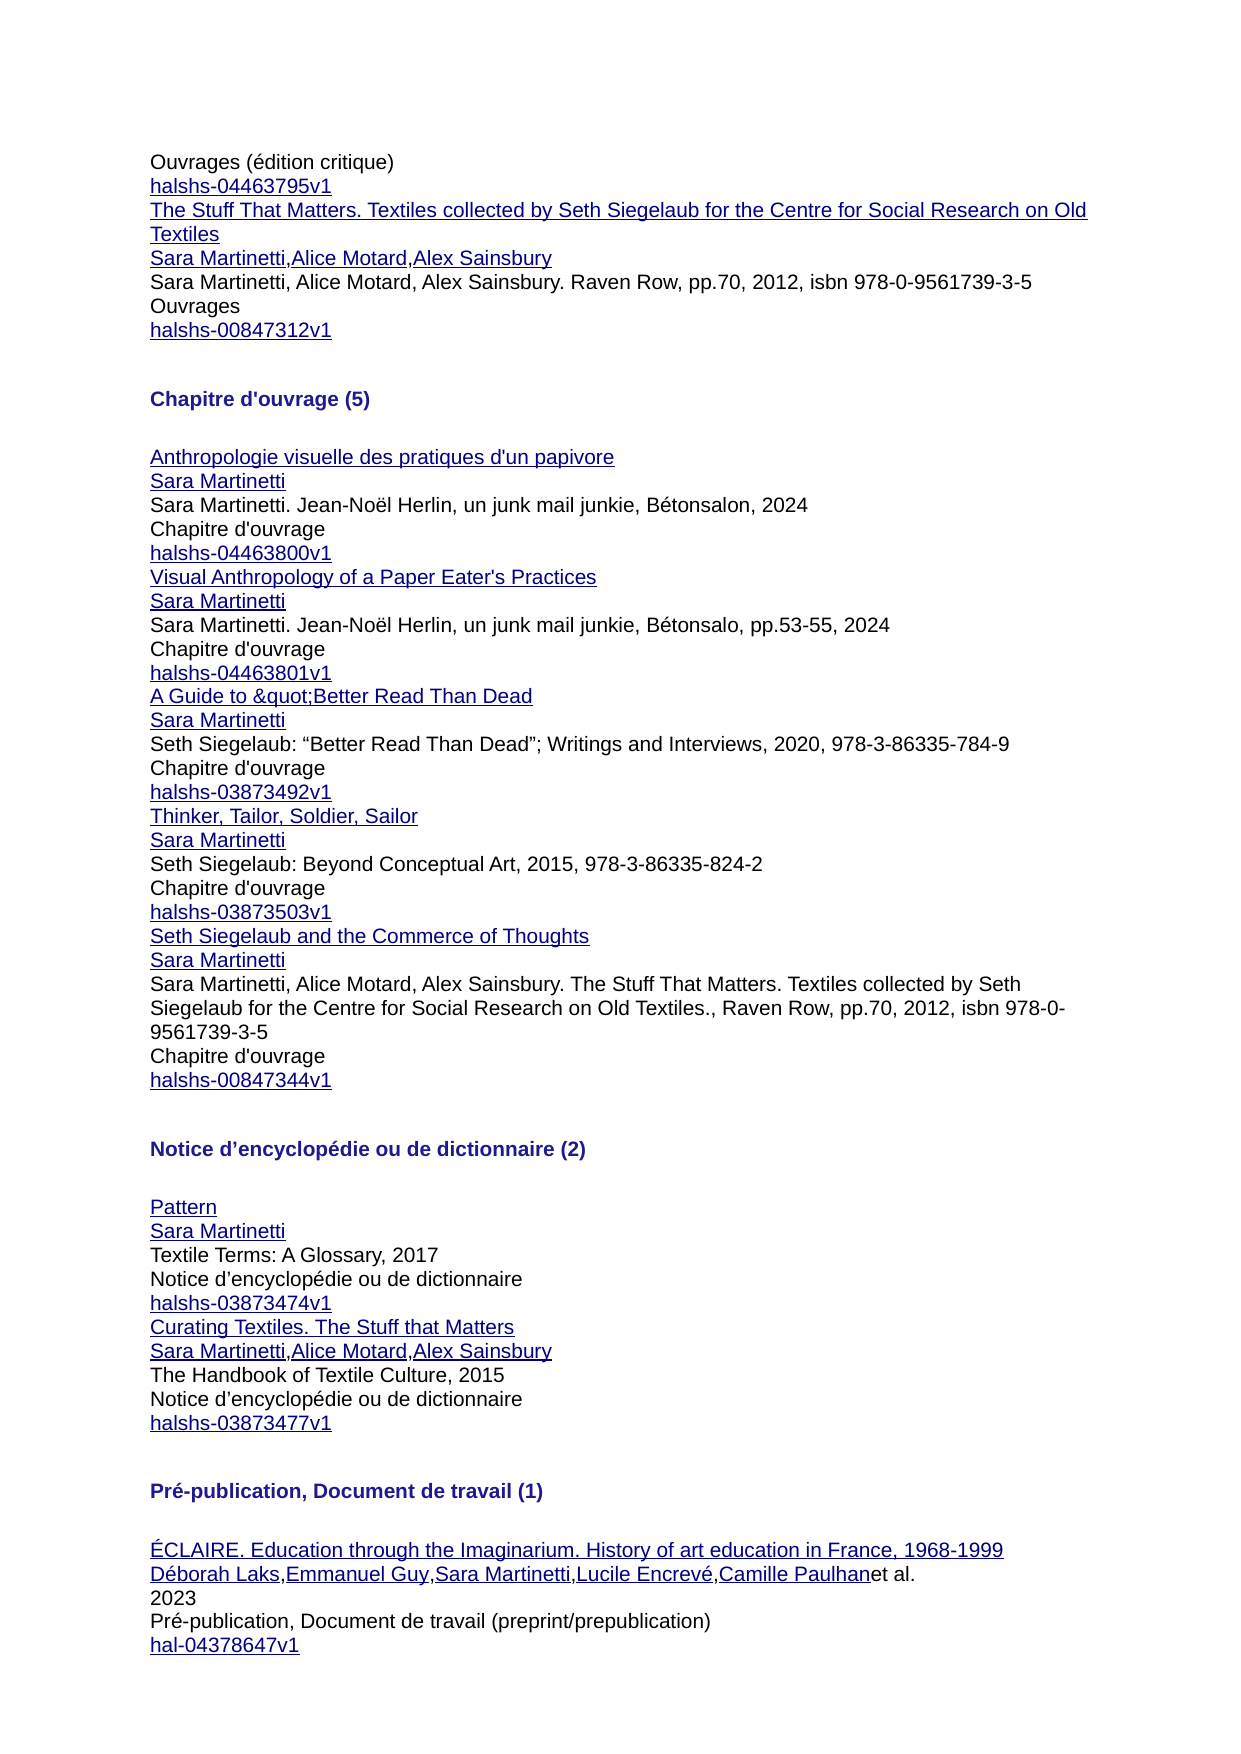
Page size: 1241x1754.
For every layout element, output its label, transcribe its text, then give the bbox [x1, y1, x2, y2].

table_cell A Guide to &quot;Better Read Than Dead Sara Martinetti Seth Siegelaub: “Better Read Than Dead”; Writings and Interviews, 2020, 978-3-86335-784-9 Chapitre d'ouvrage halshs-03873492v1 [150, 684, 1090, 804]
table_cell Ouvrages (édition critique) halshs-04463795v1 [150, 150, 1090, 198]
table_cell Curating Textiles. The Stuff that Matters Sara Martinetti,Alice Motard,Alex Sainsbury The Handbook of Textile Culture, 2015 Notice d’encyclopédie ou de dictionnaire halshs-03873477v1 [150, 1315, 1090, 1434]
table_header ÉCLAIRE. Education through the Imaginarium. History of art education in France, 1968-1999 Déborah Laks,Emmanuel Guy,Sara Martinetti,Lucile Encrevé,Camille Paulhanet al. 2023 Pré-publication, Document de travail (preprint/prepublication) hal-04378647v1 [150, 1538, 1090, 1657]
table_cell The Stuff That Matters. Textiles collected by Seth Siegelaub for the Centre for Social Research on Old Textiles Sara Martinetti,Alice Motard,Alex Sainsbury Sara Martinetti, Alice Motard, Alex Sainsbury. Raven Row, pp.70, 2012, isbn 978-0-9561739-3-5 Ouvrages halshs-00847312v1 [150, 198, 1090, 342]
table_header Anthropologie visuelle des pratiques d'un papivore Sara Martinetti Sara Martinetti. Jean-Noël Herlin, un junk mail junkie, Bétonsalon, 2024 Chapitre d'ouvrage halshs-04463800v1 [150, 445, 1090, 564]
subtitle Notice d’encyclopédie ou de dictionnaire (2) [150, 1136, 1090, 1160]
subtitle Pré-publication, Document de travail (1) [150, 1479, 1090, 1503]
subtitle Chapitre d'ouvrage (5) [150, 386, 1090, 410]
table_cell Seth Siegelaub and the Commerce of Thoughts Sara Martinetti Sara Martinetti, Alice Motard, Alex Sainsbury. The Stuff That Matters. Textiles collected by Seth Siegelaub for the Centre for Social Research on Old Textiles., Raven Row, pp.70, 2012, isbn 978-0-9561739-3-5 Chapitre d'ouvrage halshs-00847344v1 [150, 924, 1090, 1092]
table_cell Visual Anthropology of a Paper Eater's Practices Sara Martinetti Sara Martinetti. Jean-Noël Herlin, un junk mail junkie, Bétonsalo, pp.53-55, 2024 Chapitre d'ouvrage halshs-04463801v1 [150, 565, 1090, 684]
table_cell Thinker, Tailor, Soldier, Sailor Sara Martinetti Seth Siegelaub: Beyond Conceptual Art, 2015, 978-3-86335-824-2 Chapitre d'ouvrage halshs-03873503v1 [150, 804, 1090, 924]
table_header Pattern Sara Martinetti Textile Terms: A Glossary, 2017 Notice d’encyclopédie ou de dictionnaire halshs-03873474v1 [150, 1195, 1090, 1314]
